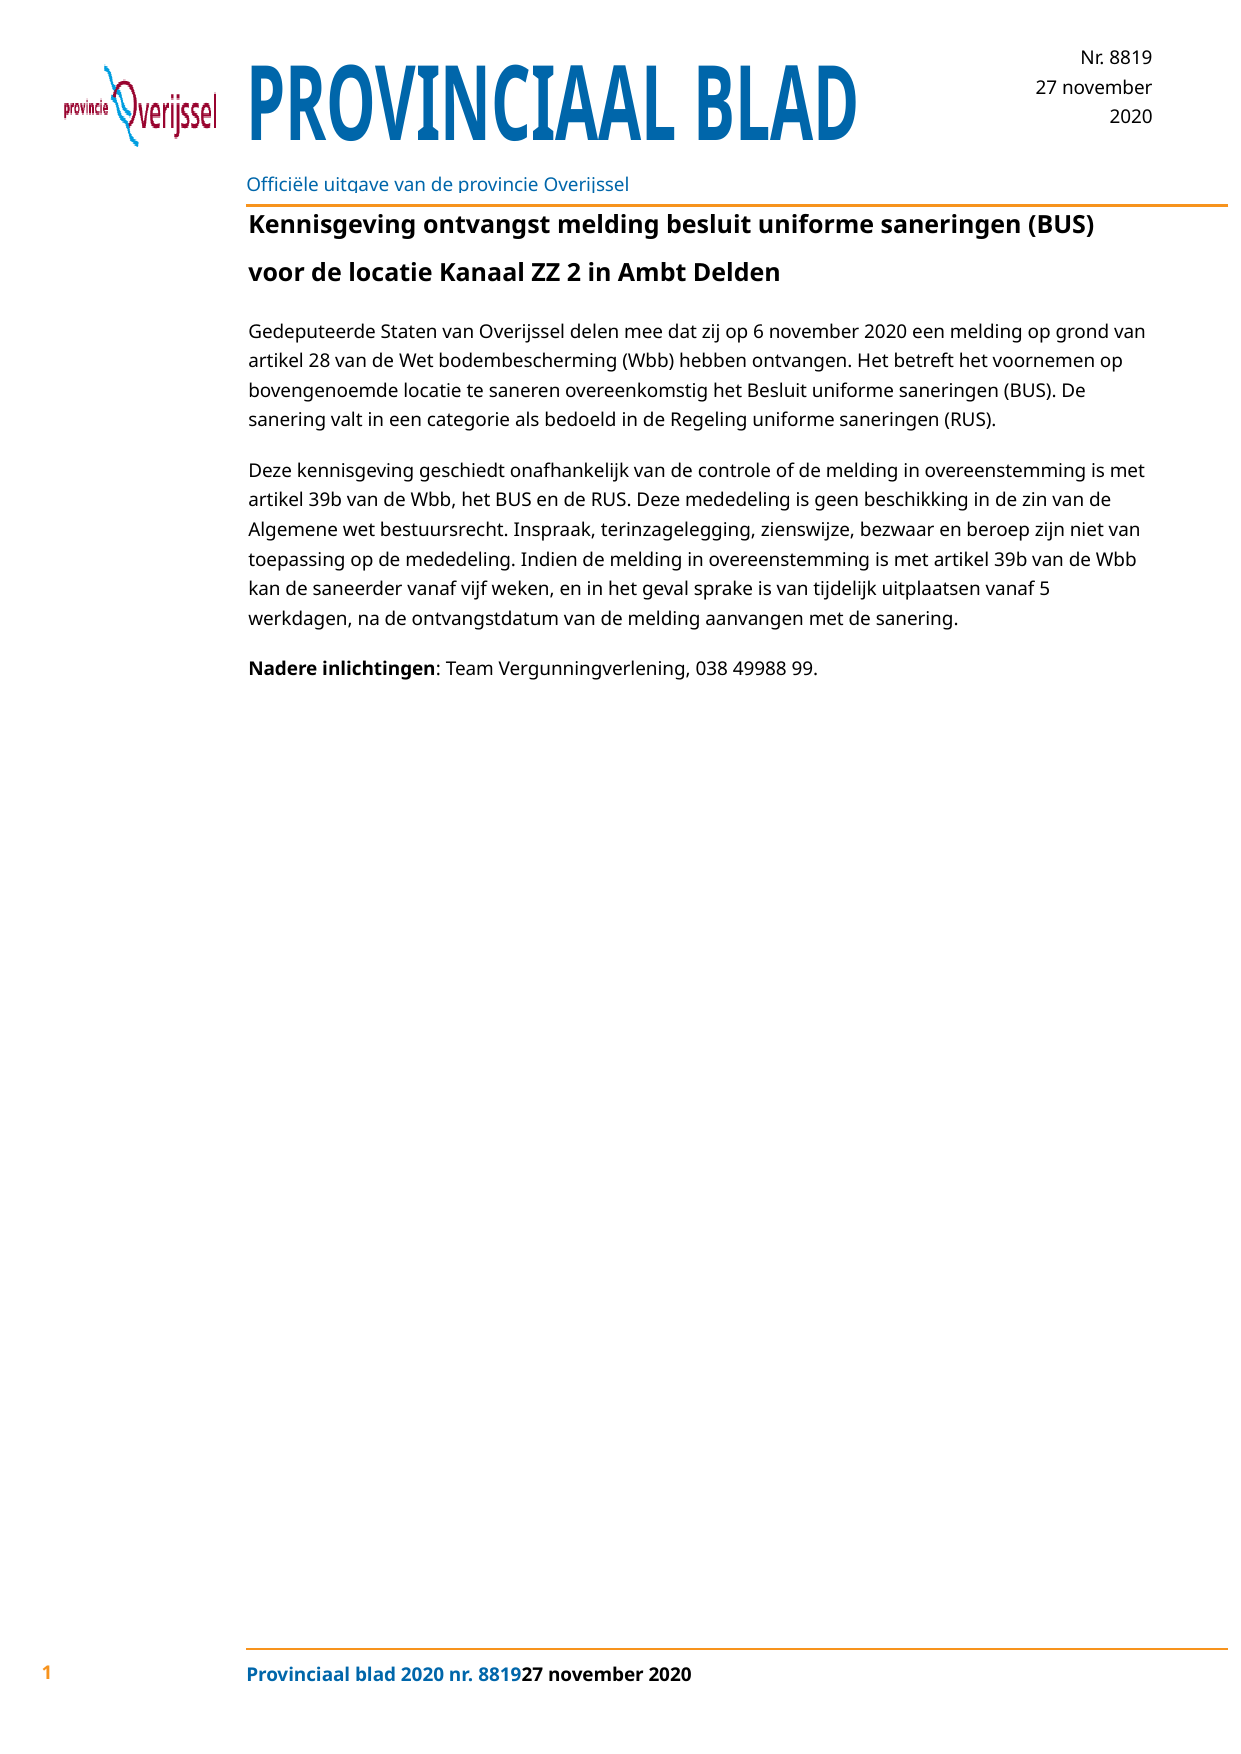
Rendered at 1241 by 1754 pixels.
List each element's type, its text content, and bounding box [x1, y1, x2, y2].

text Kennisgeving ontvangst melding besluit uniforme saneringen (BUS) voor de locatie Kanaal ZZ 2 in Ambt Delden [248, 207, 1152, 288]
text Deze kennisgeving geschiedt onafhankelijk van de controle of de melding in overeenstemming is met artikel 39b van de Wbb, het BUS en de RUS. Deze mededeling is geen beschikking in de zin van de Algemene wet bestuursrecht. Inspraak, terinzagelegging, zienswijze, bezwaar en beroep zijn niet van toepassing op de mededeling. Indien de melding in overeenstemming is met artikel 39b van de Wbb kan de saneerder vanaf vijf weken, en in het geval sprake is van tijdelijk uitplaatsen vanaf 5 werkdagen, na de ontvangstdatum van de melding aanvangen met de sanering. [248, 457, 1152, 631]
text Gedeputeerde Staten van Overijssel delen mee dat zij op 6 november 2020 een melding op grond van artikel 28 van de Wet bodembescherming (Wbb) hebben ontvangen. Het betreft het voornemen op bovengenoemde locatie te saneren overeenkomstig het Besluit uniforme saneringen (BUS). De sanering valt in een categorie als bedoeld in de Regeling uniforme saneringen (RUS). [248, 318, 1152, 432]
text Nadere inlichtingen: Team Vergunningverlening, 038 49988 99. [248, 655, 1152, 681]
picture [41, 47, 231, 172]
